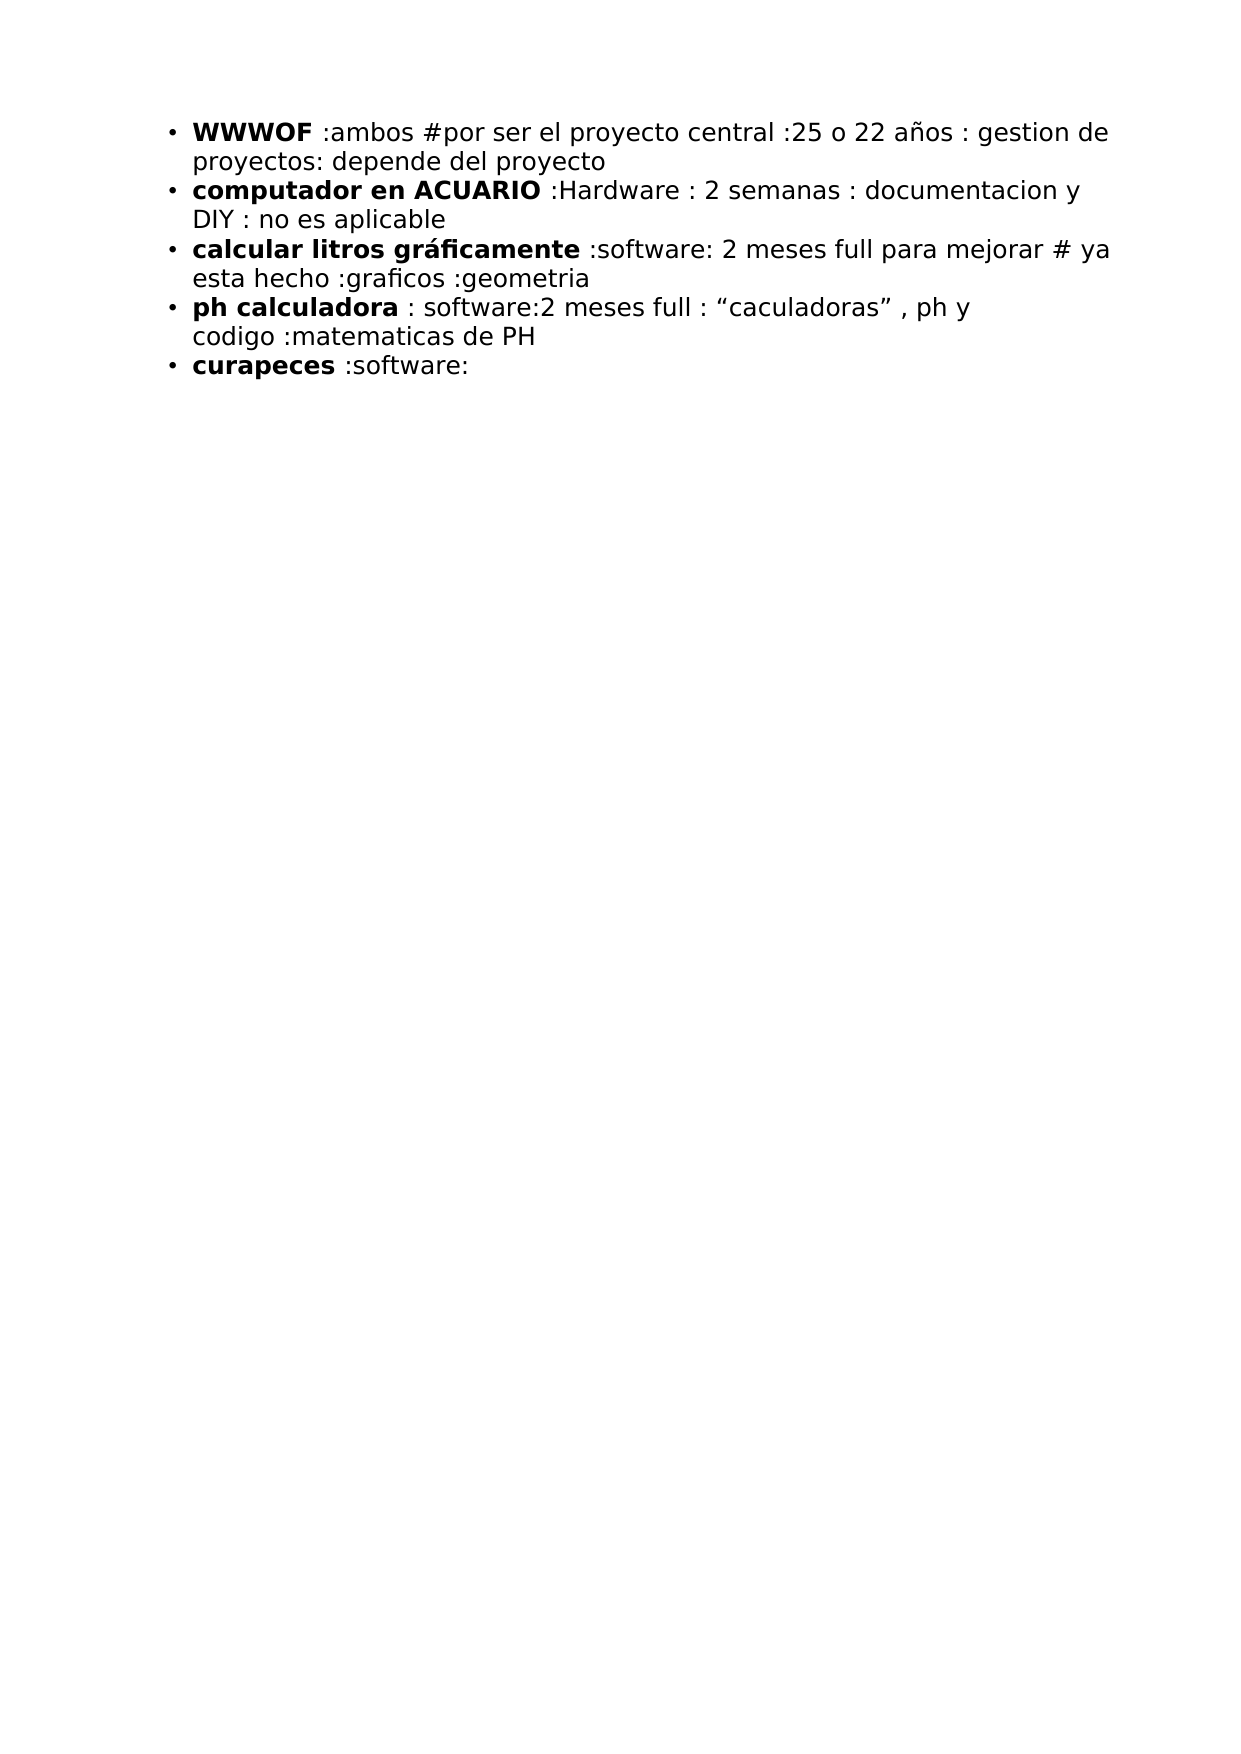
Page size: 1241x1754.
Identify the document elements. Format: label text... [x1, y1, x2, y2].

list calcular litros gráficamente :software: 2 meses full para mejorar # ya esta hecho :graficos :geometria [177, 235, 1122, 293]
list ph calculadora : software:2 meses full : “caculadoras” , ph y codigo :matematicas de PH [177, 293, 1122, 351]
list computador en ACUARIO :Hardware : 2 semanas : documentacion y DIY : no es aplicable [177, 176, 1122, 235]
list WWWOF :ambos #por ser el proyecto central :25 o 22 años : gestion de proyectos: depende del proyecto [177, 118, 1122, 176]
list curapeces :software: [177, 351, 1122, 381]
